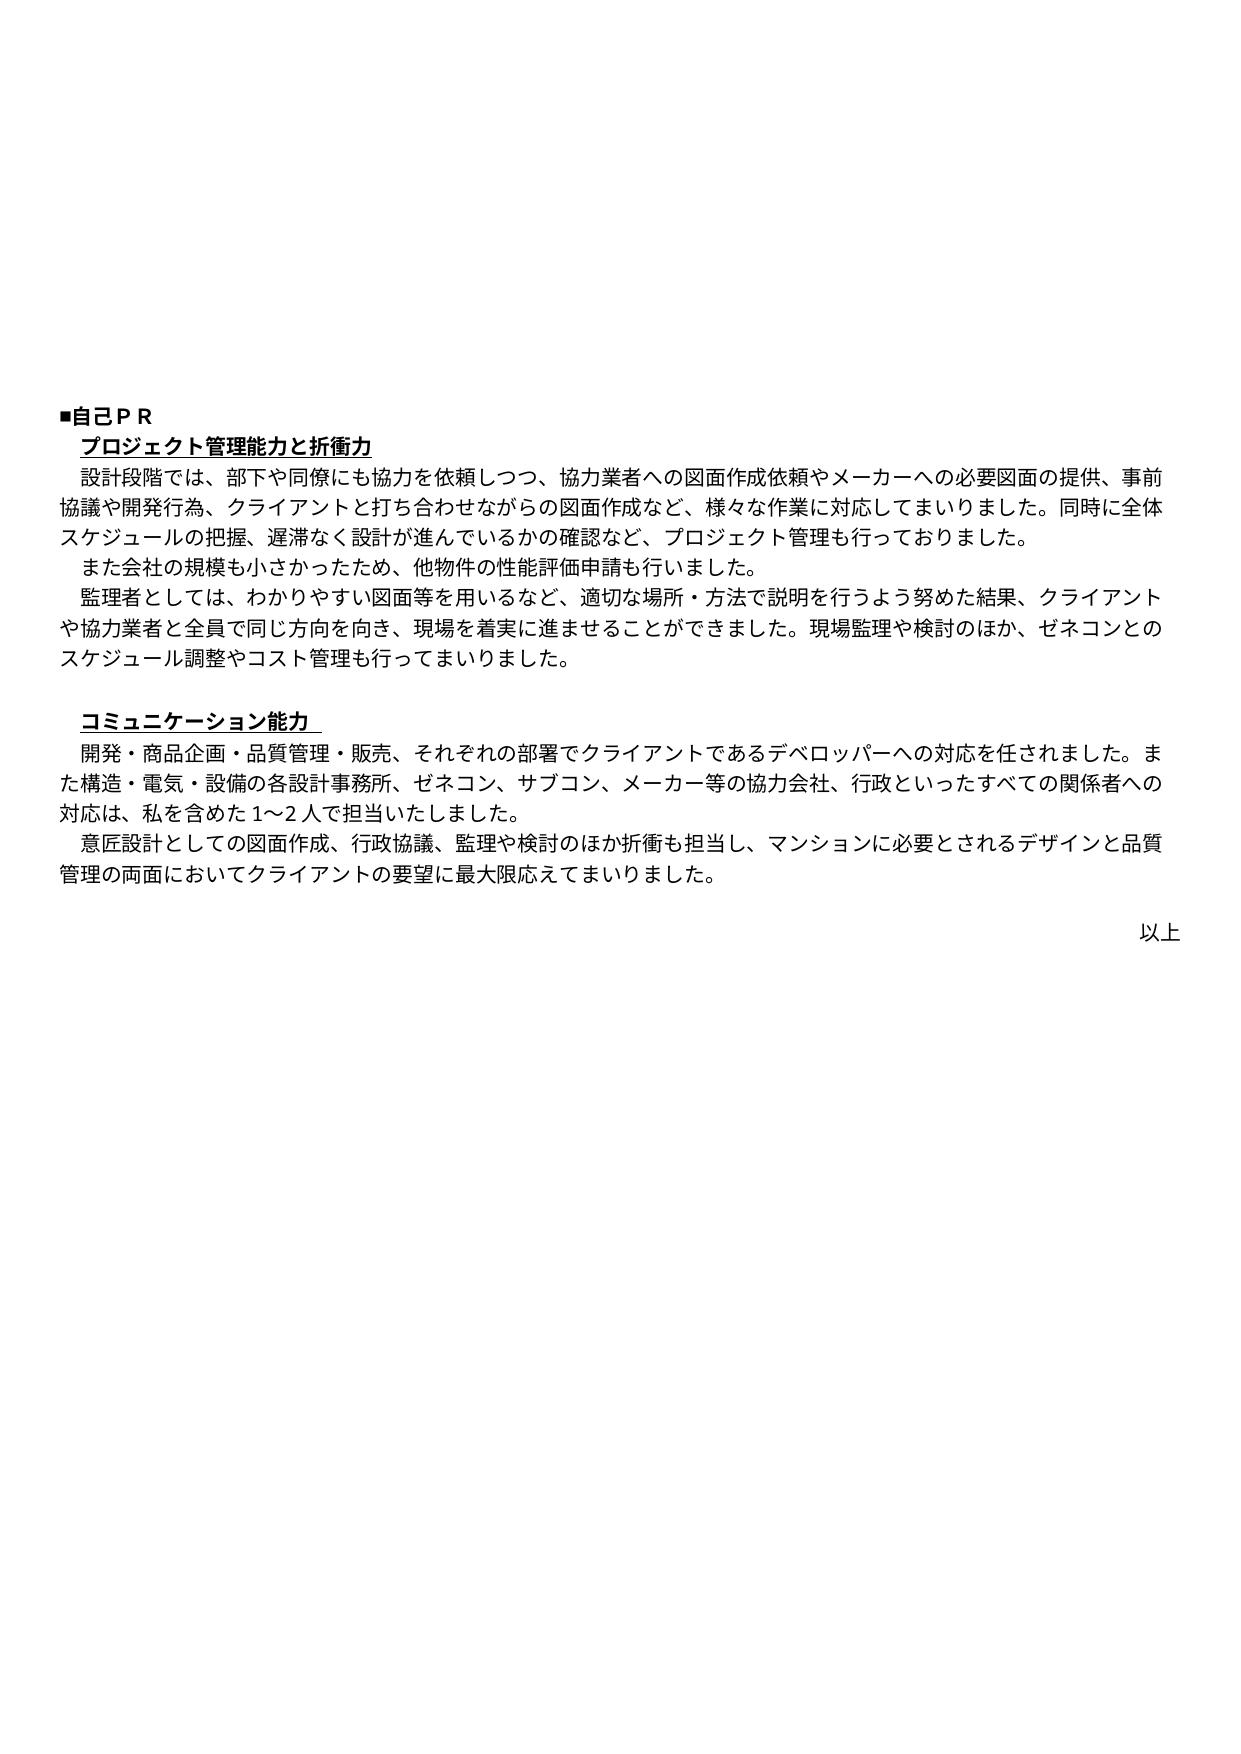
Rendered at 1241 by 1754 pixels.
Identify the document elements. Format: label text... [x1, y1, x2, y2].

text コミュニケーション能力 [59, 701, 1181, 737]
text 設計段階では、部下や同僚にも協力を依頼しつつ、協力業者への図面作成依頼やメーカーへの必要図面の提供、事前協議や開発行為、クライアントと打ち合わせながらの図面作成など、様々な作業に対応してまいりました。同時に全体スケジュールの把握、遅滞なく設計が進んでいるかの確認など、プロジェクト管理も行っておりました。 また会社の規模も小さかったため、他物件の性能評価申請も行いました。 監理者としては、わかりやすい図面等を用いるなど、適切な場所・方法で説明を行うよう努めた結果、クライアントや協力業者と全員で同じ方向を向き、現場を着実に進ませることができました。現場監理や検討のほか、ゼネコンとのスケジュール調整やコスト管理も行ってまいりました。 [59, 461, 1181, 672]
text 開発・商品企画・品質管理・販売、それぞれの部署でクライアントであるデベロッパーへの対応を任されました。また構造・電気・設備の各設計事務所、ゼネコン、サブコン、メーカー等の協力会社、行政といったすべての関係者への対応は、私を含めた1～2人で担当いたしました。 意匠設計としての図面作成、行政協議、監理や検討のほか折衝も担当し、マンションに必要とされるデザインと品質管理の両面においてクライアントの要望に最大限応えてまいりました。 [59, 737, 1181, 888]
text ■自己ＰＲ [59, 400, 1181, 431]
text 以上 [59, 917, 1181, 947]
text プロジェクト管理能力と折衝力 [59, 431, 1181, 461]
